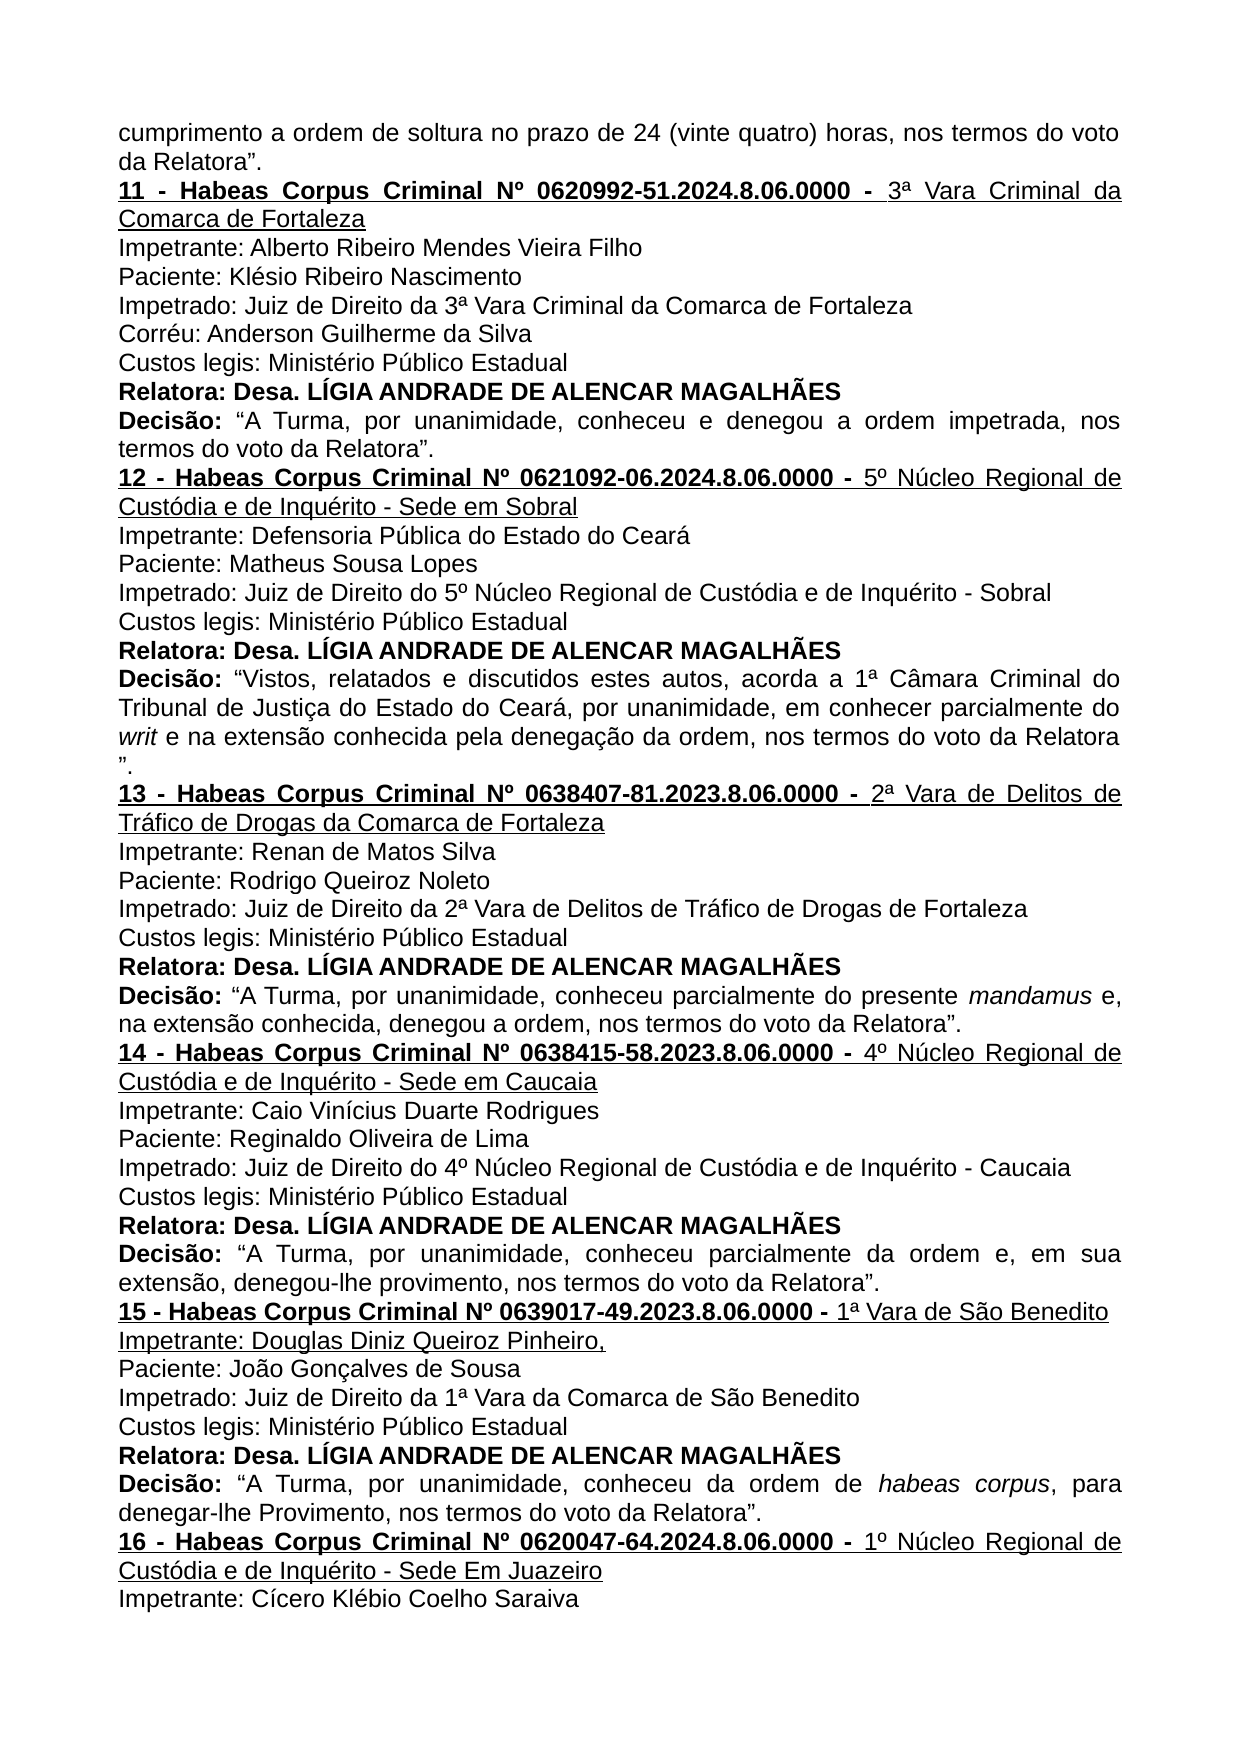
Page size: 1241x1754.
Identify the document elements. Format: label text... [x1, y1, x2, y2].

text Decisão: “A Turma, por unanimidade, conheceu da ordem de habeas corpus, para denegar-lhe Provimento, nos termos do voto da Relatora”. [118, 1469, 1122, 1527]
text 16 - Habeas Corpus Criminal Nº 0620047-64.2024.8.06.0000 - 1º Núcleo Regional de [118, 1527, 1122, 1552]
text Impetrante: Defensoria Pública do Estado do Ceará [118, 521, 1122, 549]
text Impetrado: Juiz de Direito do 5º Núcleo Regional de Custódia e de Inquérito - Sobral [118, 578, 1122, 607]
text Custódia e de Inquérito - Sede em Sobral [118, 489, 1122, 521]
text cumprimento a ordem de soltura no prazo de 24 (vinte quatro) horas, nos termos do voto da Relatora”. [118, 118, 1122, 176]
text Paciente: Rodrigo Queiroz Noleto [118, 866, 1122, 894]
text Custos legis: Ministério Público Estadual [118, 923, 1122, 952]
text Custos legis: Ministério Público Estadual [118, 348, 1122, 377]
text Custódia e de Inquérito - Sede em Caucaia [118, 1064, 1122, 1096]
text Impetrado: Juiz de Direito do 4º Núcleo Regional de Custódia e de Inquérito - Caucaia [118, 1153, 1122, 1182]
text Comarca de Fortaleza [118, 202, 1122, 233]
text Decisão: “Vistos, relatados e discutidos estes autos, acorda a 1ª Câmara Criminal do Tribunal de Justiça do Estado do Ceará, por unanimidade, em conhecer parcialmente do writ e na extensão conhecida pela denegação da ordem, nos termos do voto da Relatora ”. [118, 664, 1122, 779]
text Impetrado: Juiz de Direito da 1ª Vara da Comarca de São Benedito [118, 1383, 1122, 1412]
text Impetrante: Douglas Diniz Queiroz Pinheiro, [118, 1326, 1122, 1354]
text Impetrado: Juiz de Direito da 3ª Vara Criminal da Comarca de Fortaleza [118, 291, 1122, 319]
text Relatora: Desa. LÍGIA ANDRADE DE ALENCAR MAGALHÃES [118, 1441, 1122, 1469]
text 13 - Habeas Corpus Criminal Nº 0638407-81.2023.8.06.0000 - 2ª Vara de Delitos de [118, 779, 1122, 804]
text 14 - Habeas Corpus Criminal Nº 0638415-58.2023.8.06.0000 - 4º Núcleo Regional de [118, 1038, 1122, 1063]
text Paciente: Matheus Sousa Lopes [118, 549, 1122, 578]
text Decisão: “A Turma, por unanimidade, conheceu parcialmente da ordem e, em sua extensão, denegou-lhe provimento, nos termos do voto da Relatora”. [118, 1239, 1122, 1297]
text Impetrado: Juiz de Direito da 2ª Vara de Delitos de Tráfico de Drogas de Fortaleza [118, 894, 1122, 923]
text Custos legis: Ministério Público Estadual [118, 607, 1122, 636]
text Impetrante: Caio Vinícius Duarte Rodrigues [118, 1096, 1122, 1124]
text Paciente: Reginaldo Oliveira de Lima [118, 1124, 1122, 1153]
text Impetrante: Alberto Ribeiro Mendes Vieira Filho [118, 233, 1122, 262]
text Custódia e de Inquérito - Sede Em Juazeiro [118, 1553, 1122, 1584]
text Impetrante: Cícero Klébio Coelho Saraiva [118, 1584, 1122, 1613]
text Decisão: “A Turma, por unanimidade, conheceu e denegou a ordem impetrada, nos termos do voto da Relatora”. [118, 406, 1122, 463]
text Tráfico de Drogas da Comarca de Fortaleza [118, 805, 1122, 837]
text Custos legis: Ministério Público Estadual [118, 1412, 1122, 1441]
text Corréu: Anderson Guilherme da Silva [118, 319, 1122, 348]
text Relatora: Desa. LÍGIA ANDRADE DE ALENCAR MAGALHÃES [118, 952, 1122, 981]
text 12 - Habeas Corpus Criminal Nº 0621092-06.2024.8.06.0000 - 5º Núcleo Regional de [118, 463, 1122, 488]
text Paciente: João Gonçalves de Sousa [118, 1354, 1122, 1383]
text Relatora: Desa. LÍGIA ANDRADE DE ALENCAR MAGALHÃES [118, 636, 1122, 664]
text Relatora: Desa. LÍGIA ANDRADE DE ALENCAR MAGALHÃES [118, 377, 1122, 406]
text Paciente: Klésio Ribeiro Nascimento [118, 262, 1122, 291]
text Impetrante: Renan de Matos Silva [118, 837, 1122, 866]
text 15 - Habeas Corpus Criminal Nº 0639017-49.2023.8.06.0000 - 1ª Vara de São Benedito [118, 1297, 1122, 1326]
text Relatora: Desa. LÍGIA ANDRADE DE ALENCAR MAGALHÃES [118, 1211, 1122, 1239]
text 11 - Habeas Corpus Criminal Nº 0620992-51.2024.8.06.0000 - 3ª Vara Criminal da [118, 176, 1122, 201]
text Custos legis: Ministério Público Estadual [118, 1182, 1122, 1211]
text Decisão: “A Turma, por unanimidade, conheceu parcialmente do presente mandamus e, na extensão conhecida, denegou a ordem, nos termos do voto da Relatora”. [118, 981, 1122, 1038]
